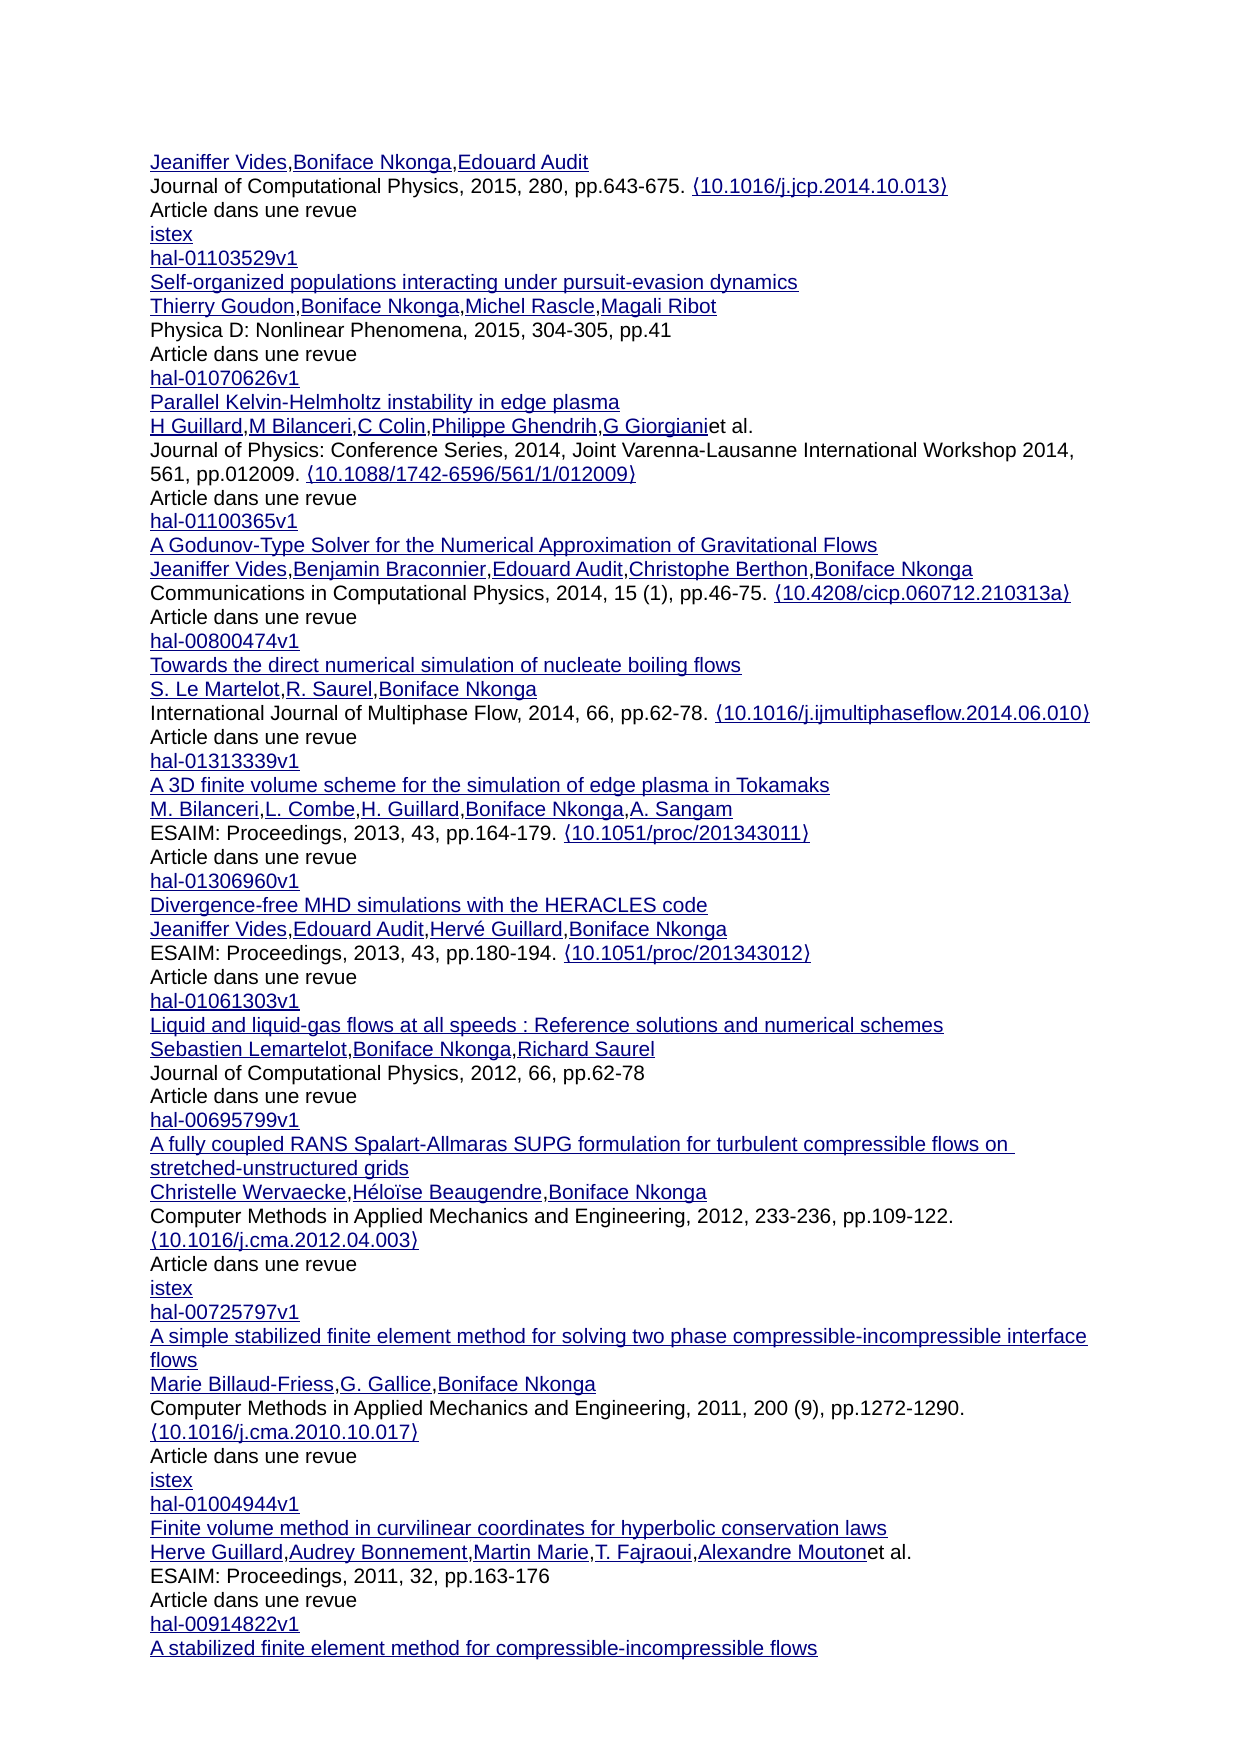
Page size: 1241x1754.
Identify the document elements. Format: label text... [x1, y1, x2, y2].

table_cell Finite volume method in curvilinear coordinates for hyperbolic conservation laws Herve Guillard,Audrey Bonnement,Martin Marie,T. Fajraoui,Alexandre Moutonet al. ESAIM: Proceedings, 2011, 32, pp.163-176 Article dans une revue hal-00914822v1 [150, 1516, 1090, 1635]
table_cell A Godunov-Type Solver for the Numerical Approximation of Gravitational Flows Jeaniffer Vides,Benjamin Braconnier,Edouard Audit,Christophe Berthon,Boniface Nkonga Communications in Computational Physics, 2014, 15 (1), pp.46-75. ⟨10.4208/cicp.060712.210313a⟩ Article dans une revue hal-00800474v1 [150, 533, 1090, 653]
table_cell A simple stabilized finite element method for solving two phase compressible-incompressible interface flows Marie Billaud-Friess,G. Gallice,Boniface Nkonga Computer Methods in Applied Mechanics and Engineering, 2011, 200 (9), pp.1272-1290. ⟨10.1016/j.cma.2010.10.017⟩ Article dans une revue istex hal-01004944v1 [150, 1324, 1090, 1516]
table_cell Self-organized populations interacting under pursuit-evasion dynamics Thierry Goudon,Boniface Nkonga,Michel Rascle,Magali Ribot Physica D: Nonlinear Phenomena, 2015, 304-305, pp.41 Article dans une revue hal-01070626v1 [150, 270, 1090, 389]
table_cell A 3D finite volume scheme for the simulation of edge plasma in Tokamaks M. Bilanceri,L. Combe,H. Guillard,Boniface Nkonga,A. Sangam ESAIM: Proceedings, 2013, 43, pp.164-179. ⟨10.1051/proc/201343011⟩ Article dans une revue hal-01306960v1 [150, 773, 1090, 893]
table_cell Parallel Kelvin-Helmholtz instability in edge plasma H Guillard,M Bilanceri,C Colin,Philippe Ghendrih,G Giorgianiet al. Journal of Physics: Conference Series, 2014, Joint Varenna-Lausanne International Workshop 2014, 561, pp.012009. ⟨10.1088/1742-6596/561/1/012009⟩ Article dans une revue hal-01100365v1 [150, 390, 1090, 533]
table_cell Divergence-free MHD simulations with the HERACLES code Jeaniffer Vides,Edouard Audit,Hervé Guillard,Boniface Nkonga ESAIM: Proceedings, 2013, 43, pp.180-194. ⟨10.1051/proc/201343012⟩ Article dans une revue hal-01061303v1 [150, 893, 1090, 1012]
table_cell A stabilized finite element method for compressible-incompressible flows [150, 1635, 1090, 1659]
table_cell Liquid and liquid-gas flows at all speeds : Reference solutions and numerical schemes Sebastien Lemartelot,Boniface Nkonga,Richard Saurel Journal of Computational Physics, 2012, 66, pp.62-78 Article dans une revue hal-00695799v1 [150, 1013, 1090, 1132]
table_cell A fully coupled RANS Spalart-Allmaras SUPG formulation for turbulent compressible flows on stretched-unstructured grids Christelle Wervaecke,Héloïse Beaugendre,Boniface Nkonga Computer Methods in Applied Mechanics and Engineering, 2012, 233-236, pp.109-122. ⟨10.1016/j.cma.2012.04.003⟩ Article dans une revue istex hal-00725797v1 [150, 1132, 1090, 1324]
table_cell Towards the direct numerical simulation of nucleate boiling flows S. Le Martelot,R. Saurel,Boniface Nkonga International Journal of Multiphase Flow, 2014, 66, pp.62-78. ⟨10.1016/j.ijmultiphaseflow.2014.06.010⟩ Article dans une revue hal-01313339v1 [150, 653, 1090, 773]
table_cell Jeaniffer Vides,Boniface Nkonga,Edouard Audit Journal of Computational Physics, 2015, 280, pp.643-675. ⟨10.1016/j.jcp.2014.10.013⟩ Article dans une revue istex hal-01103529v1 [150, 150, 1090, 270]
